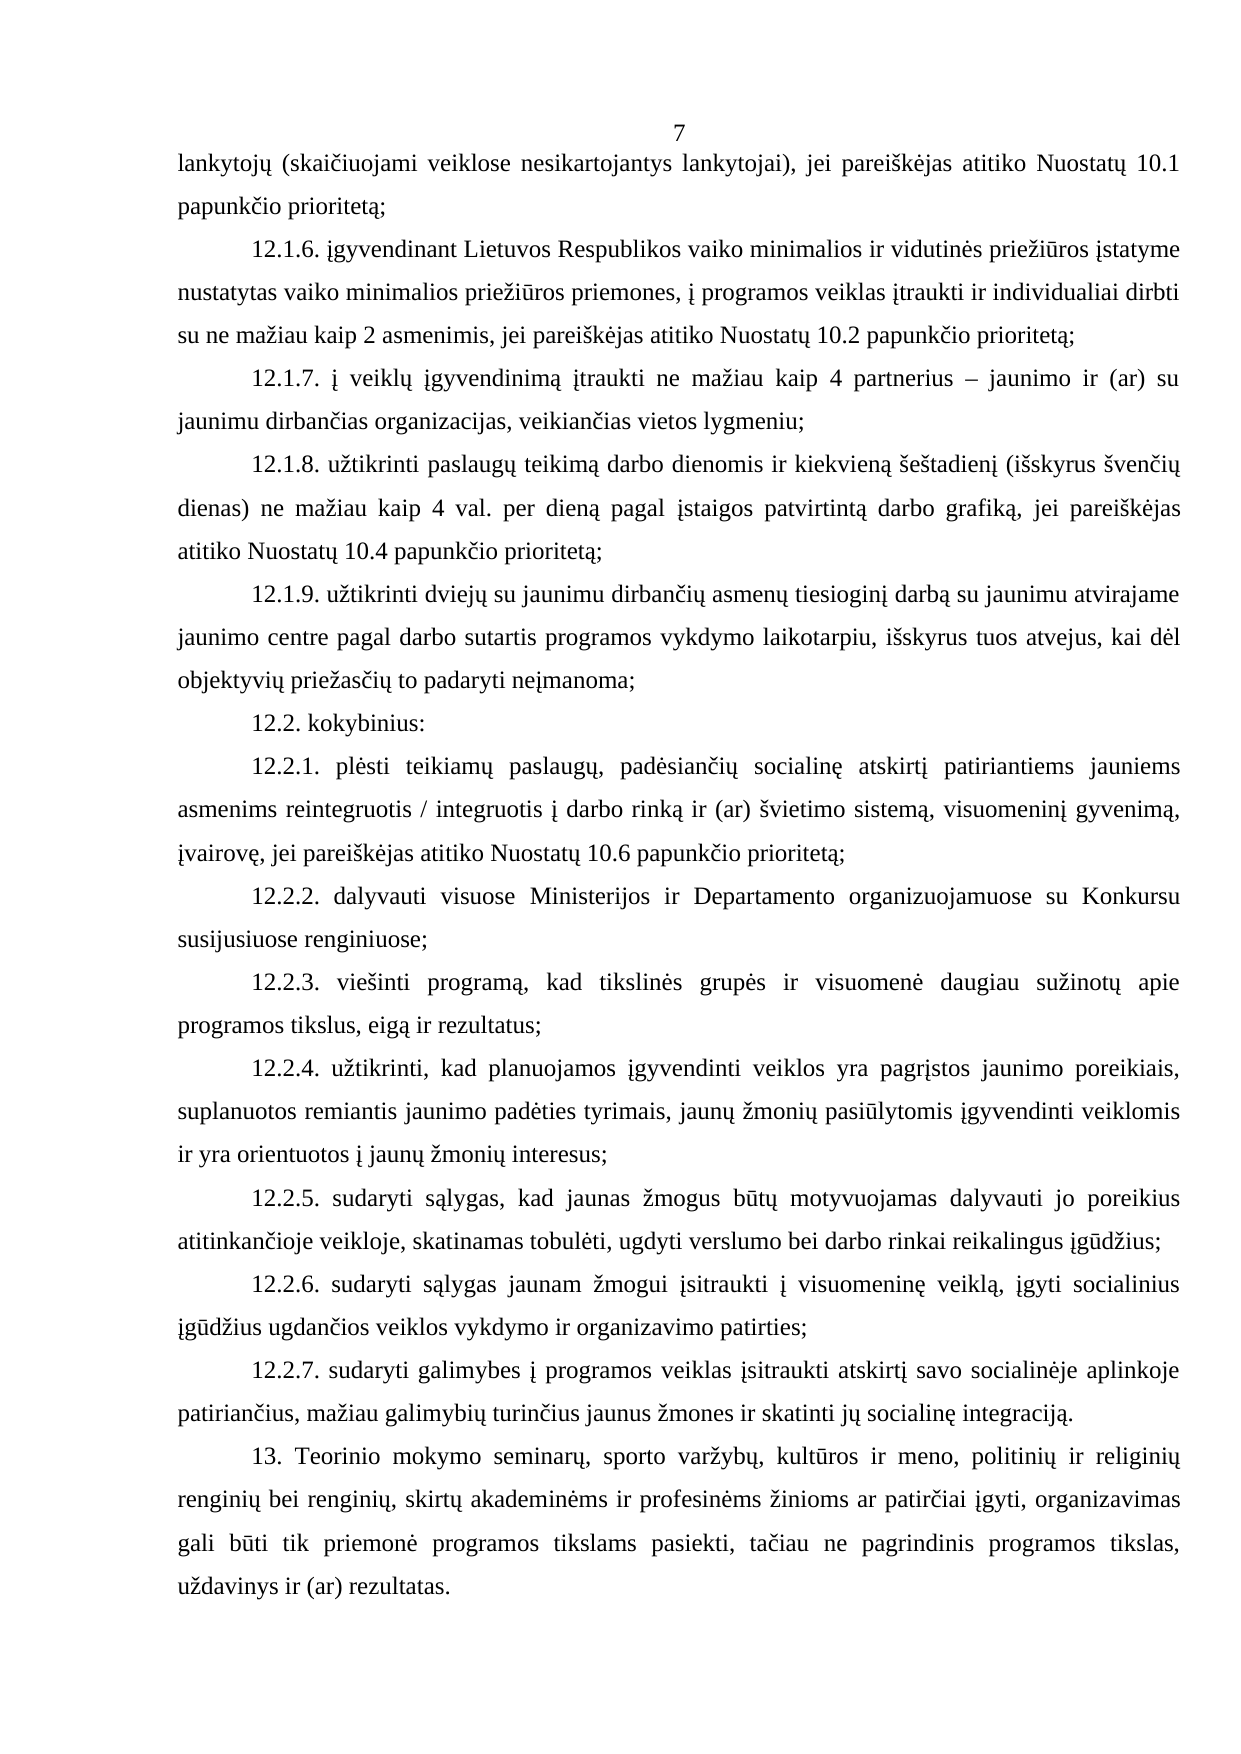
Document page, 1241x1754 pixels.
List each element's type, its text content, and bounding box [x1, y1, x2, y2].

text 12.1.6. įgyvendinant Lietuvos Respublikos vaiko minimalios ir vidutinės priežiūros įstatyme nustatytas vaiko minimalios priežiūros priemones, į programos veiklas įtraukti ir individualiai dirbti su ne mažiau kaip 2 asmenimis, jei pareiškėjas atitiko Nuostatų 10.2 papunkčio prioritetą; [177, 234, 1181, 349]
text 12.2.4. užtikrinti, kad planuojamos įgyvendinti veiklos yra pagrįstos jaunimo poreikiais, suplanuotos remiantis jaunimo padėties tyrimais, jaunų žmonių pasiūlytomis įgyvendinti veiklomis ir yra orientuotos į jaunų žmonių interesus; [177, 1053, 1181, 1168]
text 12.2.5. sudaryti sąlygas, kad jaunas žmogus būtų motyvuojamas dalyvauti jo poreikius atitinkančioje veikloje, skatinamas tobulėti, ugdyti verslumo bei darbo rinkai reikalingus įgūdžius; [177, 1183, 1181, 1254]
text 12.2.2. dalyvauti visuose Ministerijos ir Departamento organizuojamuose su Konkursu susijusiuose renginiuose; [177, 881, 1181, 953]
text 12.2. kokybinius: [177, 708, 1181, 737]
text lankytojų (skaičiuojami veiklose nesikartojantys lankytojai), jei pareiškėjas atitiko Nuostatų 10.1 papunkčio prioritetą; [177, 148, 1181, 219]
text 12.2.1. plėsti teikiamų paslaugų, padėsiančių socialinę atskirtį patiriantiems jauniems asmenims reintegruotis / integruotis į darbo rinką ir (ar) švietimo sistemą, visuomeninį gyvenimą, įvairovę, jei pareiškėjas atitiko Nuostatų 10.6 papunkčio prioritetą; [177, 751, 1181, 866]
text 13. Teorinio mokymo seminarų, sporto varžybų, kultūros ir meno, politinių ir religinių renginių bei renginių, skirtų akademinėms ir profesinėms žinioms ar patirčiai įgyti, organizavimas gali būti tik priemonė programos tikslams pasiekti, tačiau ne pagrindinis programos tikslas, uždavinys ir (ar) rezultatas. [177, 1441, 1181, 1599]
text 12.2.3. viešinti programą, kad tikslinės grupės ir visuomenė daugiau sužinotų apie programos tikslus, eigą ir rezultatus; [177, 967, 1181, 1039]
text 12.2.6. sudaryti sąlygas jaunam žmogui įsitraukti į visuomeninę veiklą, įgyti socialinius įgūdžius ugdančios veiklos vykdymo ir organizavimo patirties; [177, 1269, 1181, 1341]
text 12.1.7. į veiklų įgyvendinimą įtraukti ne mažiau kaip 4 partnerius – jaunimo ir (ar) su jaunimu dirbančias organizacijas, veikiančias vietos lygmeniu; [177, 363, 1181, 435]
text 12.2.7. sudaryti galimybes į programos veiklas įsitraukti atskirtį savo socialinėje aplinkoje patiriančius, mažiau galimybių turinčius jaunus žmones ir skatinti jų socialinę integraciją. [177, 1355, 1181, 1427]
text 12.1.8. užtikrinti paslaugų teikimą darbo dienomis ir kiekvieną šeštadienį (išskyrus švenčių dienas) ne mažiau kaip 4 val. per dieną pagal įstaigos patvirtintą darbo grafiką, jei pareiškėjas atitiko Nuostatų 10.4 papunkčio prioritetą; [177, 449, 1181, 564]
text 12.1.9. užtikrinti dviejų su jaunimu dirbančių asmenų tiesioginį darbą su jaunimu atvirajame jaunimo centre pagal darbo sutartis programos vykdymo laikotarpiu, išskyrus tuos atvejus, kai dėl objektyvių priežasčių to padaryti neįmanoma; [177, 579, 1181, 694]
